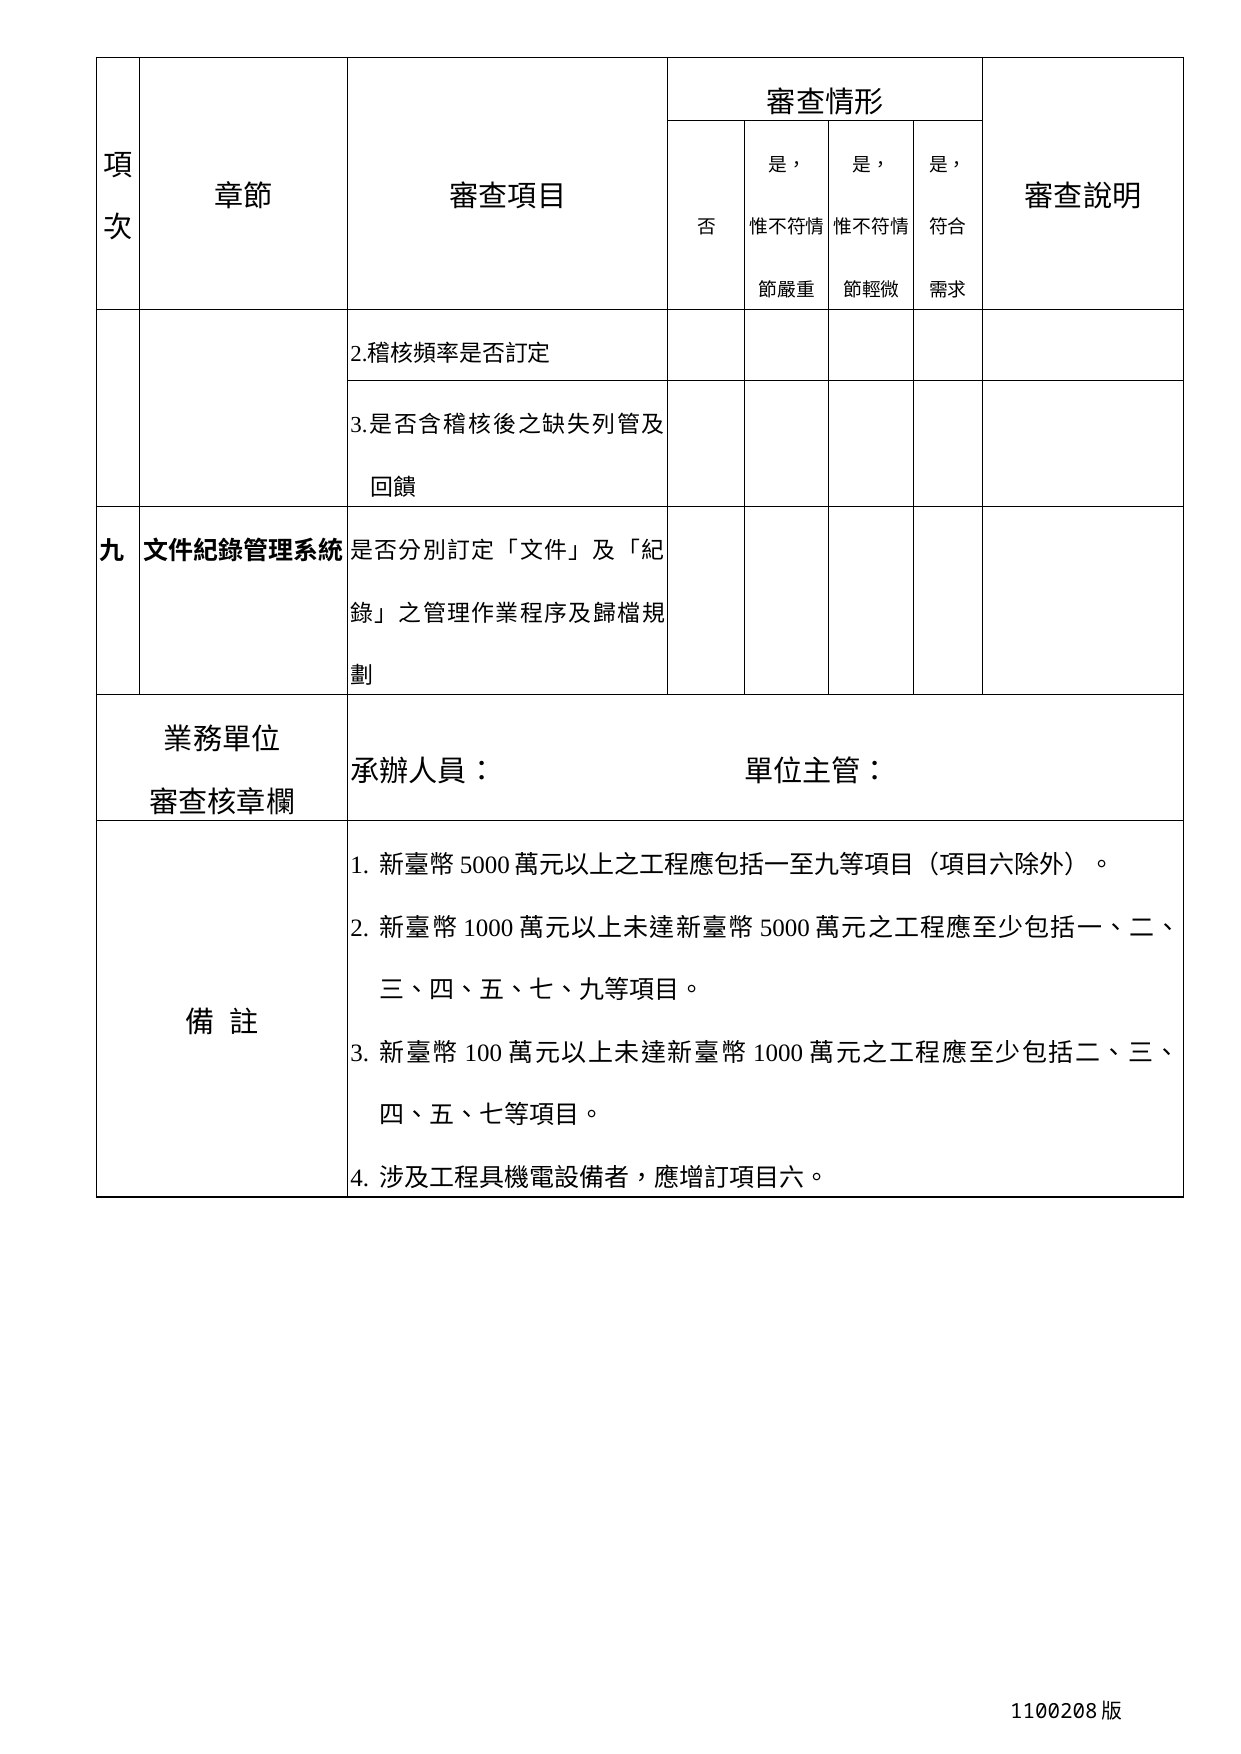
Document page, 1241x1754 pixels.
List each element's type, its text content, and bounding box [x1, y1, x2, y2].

table_cell [745, 310, 828, 380]
table_cell [829, 381, 913, 506]
table_header 審查說明 [983, 58, 1183, 309]
table_cell [668, 381, 744, 506]
table_header 章節 [140, 58, 347, 309]
table_cell 是， 惟不符情節嚴重 [745, 121, 828, 309]
table_cell 九 [97, 507, 139, 694]
table_cell [668, 507, 744, 694]
table_cell [745, 507, 828, 694]
table_cell 是， 符合 需求 [914, 121, 982, 309]
table_cell 業務單位 審查核章欄 [97, 695, 347, 820]
table_cell 否 [668, 121, 744, 309]
table_header 項次 [97, 58, 139, 309]
table_cell 文件紀錄管理系統 [140, 507, 347, 694]
table_cell 3.是否含稽核後之缺失列管及回饋 [348, 381, 667, 506]
table_cell 新臺幣5000萬元以上之工程應包括一至九等項目（項目六除外）。 新臺幣1000萬元以上未達新臺幣5000萬元之工程應至少包括一、二、三、四、五、七、九等項目。 新臺幣100萬元以上未達新臺幣1000萬元之工程應至少包括二、三、四、五、七等項目。 涉及工程具機電設備者，應增訂項目六。 [348, 821, 1183, 1196]
table_cell [914, 381, 982, 506]
table_cell 是否分別訂定「文件」及「紀錄」之管理作業程序及歸檔規劃 [348, 507, 667, 694]
table_header 審查項目 [348, 58, 667, 309]
table_header 審查情形 [668, 58, 982, 120]
table_cell [745, 381, 828, 506]
table_cell 備 註 [97, 821, 347, 1196]
table_cell [914, 310, 982, 380]
table_cell 承辦人員： 單位主管： [348, 695, 1183, 820]
table_cell [140, 310, 347, 506]
table_cell [829, 310, 913, 380]
table_cell [97, 310, 139, 506]
table_cell [914, 507, 982, 694]
table_cell [983, 381, 1183, 506]
table_cell [829, 507, 913, 694]
table_cell [668, 310, 744, 380]
table_cell [983, 310, 1183, 380]
table_cell 是， 惟不符情節輕微 [829, 121, 913, 309]
table_cell [983, 507, 1183, 694]
table_cell 2.稽核頻率是否訂定 [348, 310, 667, 380]
